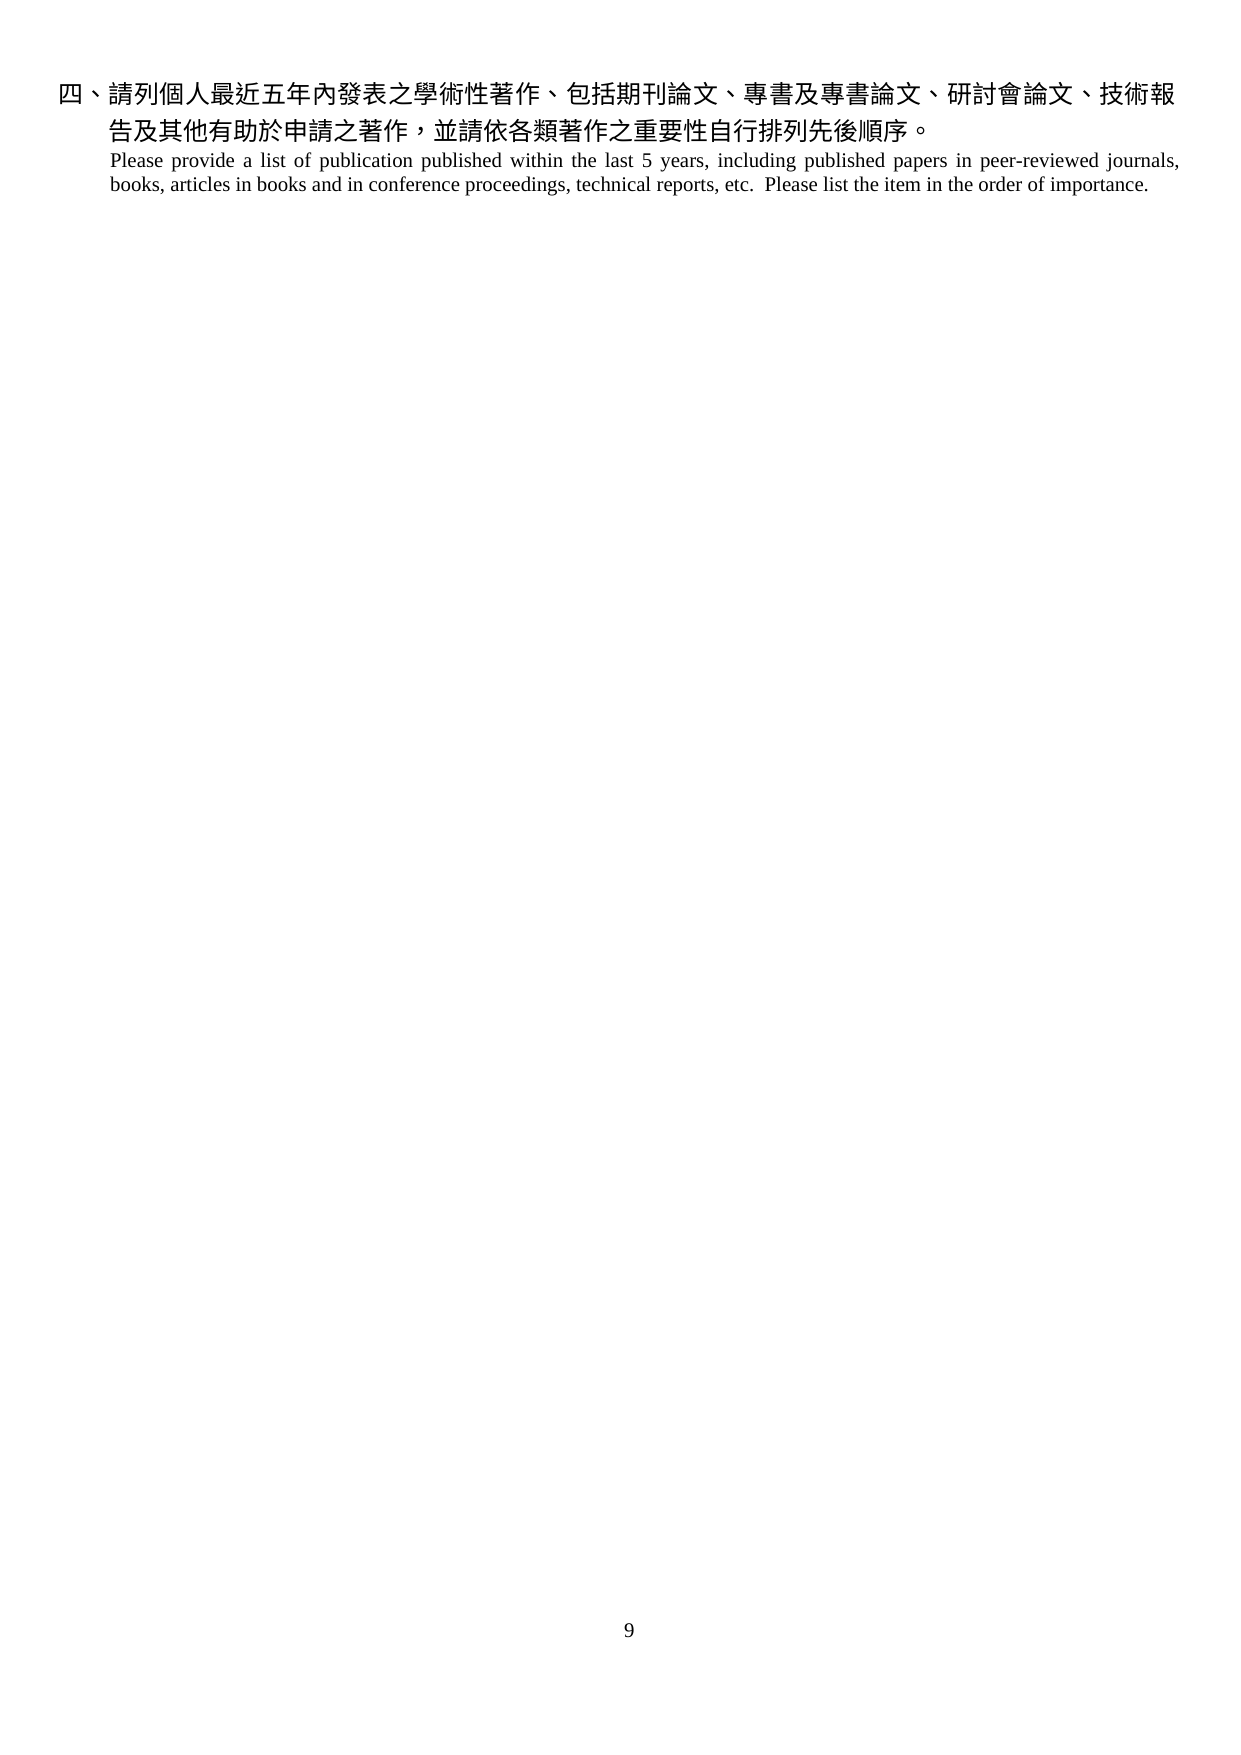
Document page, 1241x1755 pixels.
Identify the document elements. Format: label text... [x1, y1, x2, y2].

text Please provide a list of publication published within the last 5 years, including published papers in peer-reviewed journals, books, articles in books and in conference proceedings, technical reports, etc. Please list the item in the order of importance. [110, 147, 1181, 196]
text 四、請列個人最近五年內發表之學術性著作、包括期刊論文、專書及專書論文、研討會論文、技術報告及其他有助於申請之著作，並請依各類著作之重要性自行排列先後順序。 [58, 75, 1178, 147]
